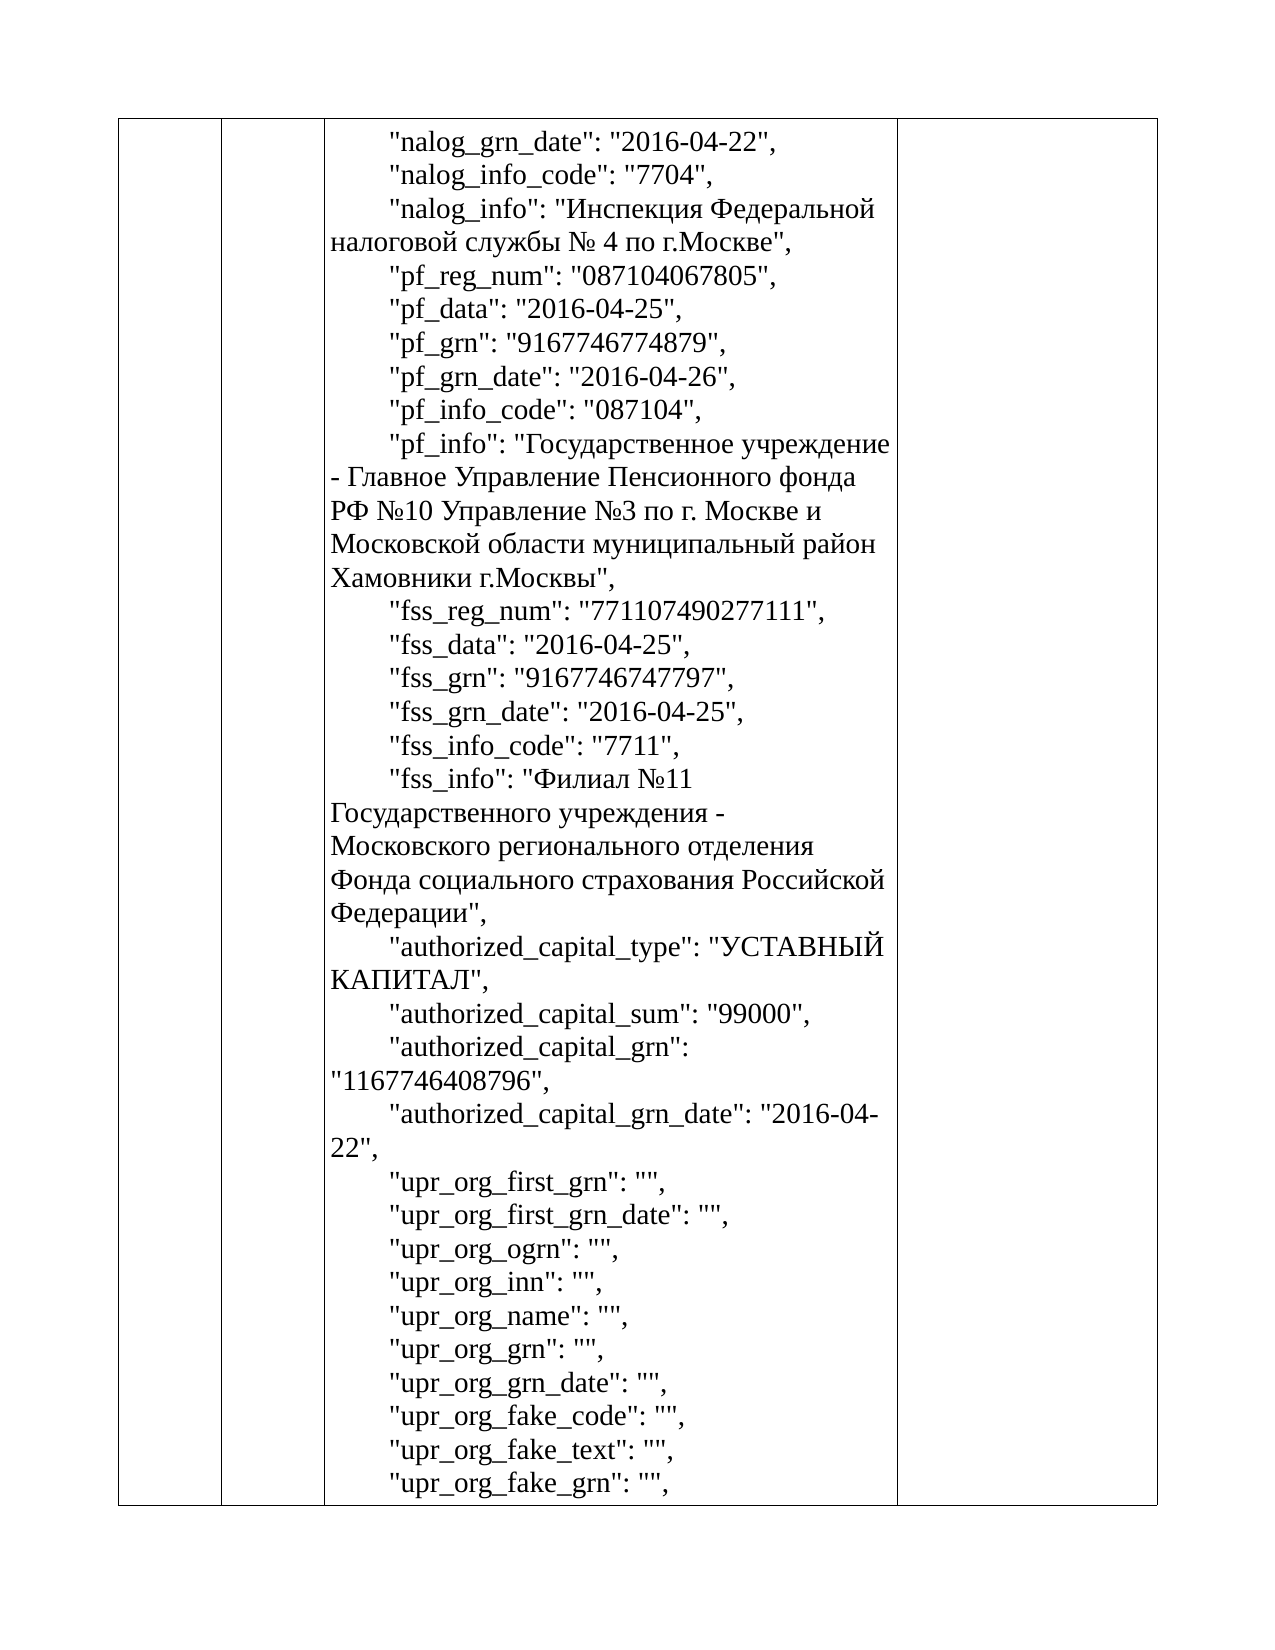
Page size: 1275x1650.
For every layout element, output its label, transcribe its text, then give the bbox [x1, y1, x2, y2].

table_cell "nalog_grn_date": "2016-04-22", "nalog_info_code": "7704", "nalog_info": "Инспекция Федеральной налоговой службы № 4 по г.Москве", "pf_reg_num": "087104067805", "pf_data": "2016-04-25", "pf_grn": "9167746774879", "pf_grn_date": "2016-04-26", "pf_info_code": "087104", "pf_info": "Государственное учреждение - Главное Управление Пенсионного фонда РФ №10 Управление №3 по г. Москве и Московской области муниципальный район Хамовники г.Москвы", "fss_reg_num": "771107490277111", "fss_data": "2016-04-25", "fss_grn": "9167746747797", "fss_grn_date": "2016-04-25", "fss_info_code": "7711", "fss_info": "Филиал №11 Государственного учреждения - Московского регионального отделения Фонда социального страхования Российской Федерации", "authorized_capital_type": "УСТАВНЫЙ КАПИТАЛ", "authorized_capital_sum": "99000", "authorized_capital_grn": "1167746408796", "authorized_capital_grn_date": "2016-04-22", "upr_org_first_grn": "", "upr_org_first_grn_date": "", "upr_org_ogrn": "", "upr_org_inn": "", "upr_org_name": "", "upr_org_grn": "", "upr_org_grn_date": "", "upr_org_fake_code": "", "upr_org_fake_text": "", "upr_org_fake_grn": "", [325, 119, 897, 1505]
table_cell [222, 119, 324, 1505]
table_cell [898, 119, 1157, 1505]
table_cell [119, 119, 221, 1505]
